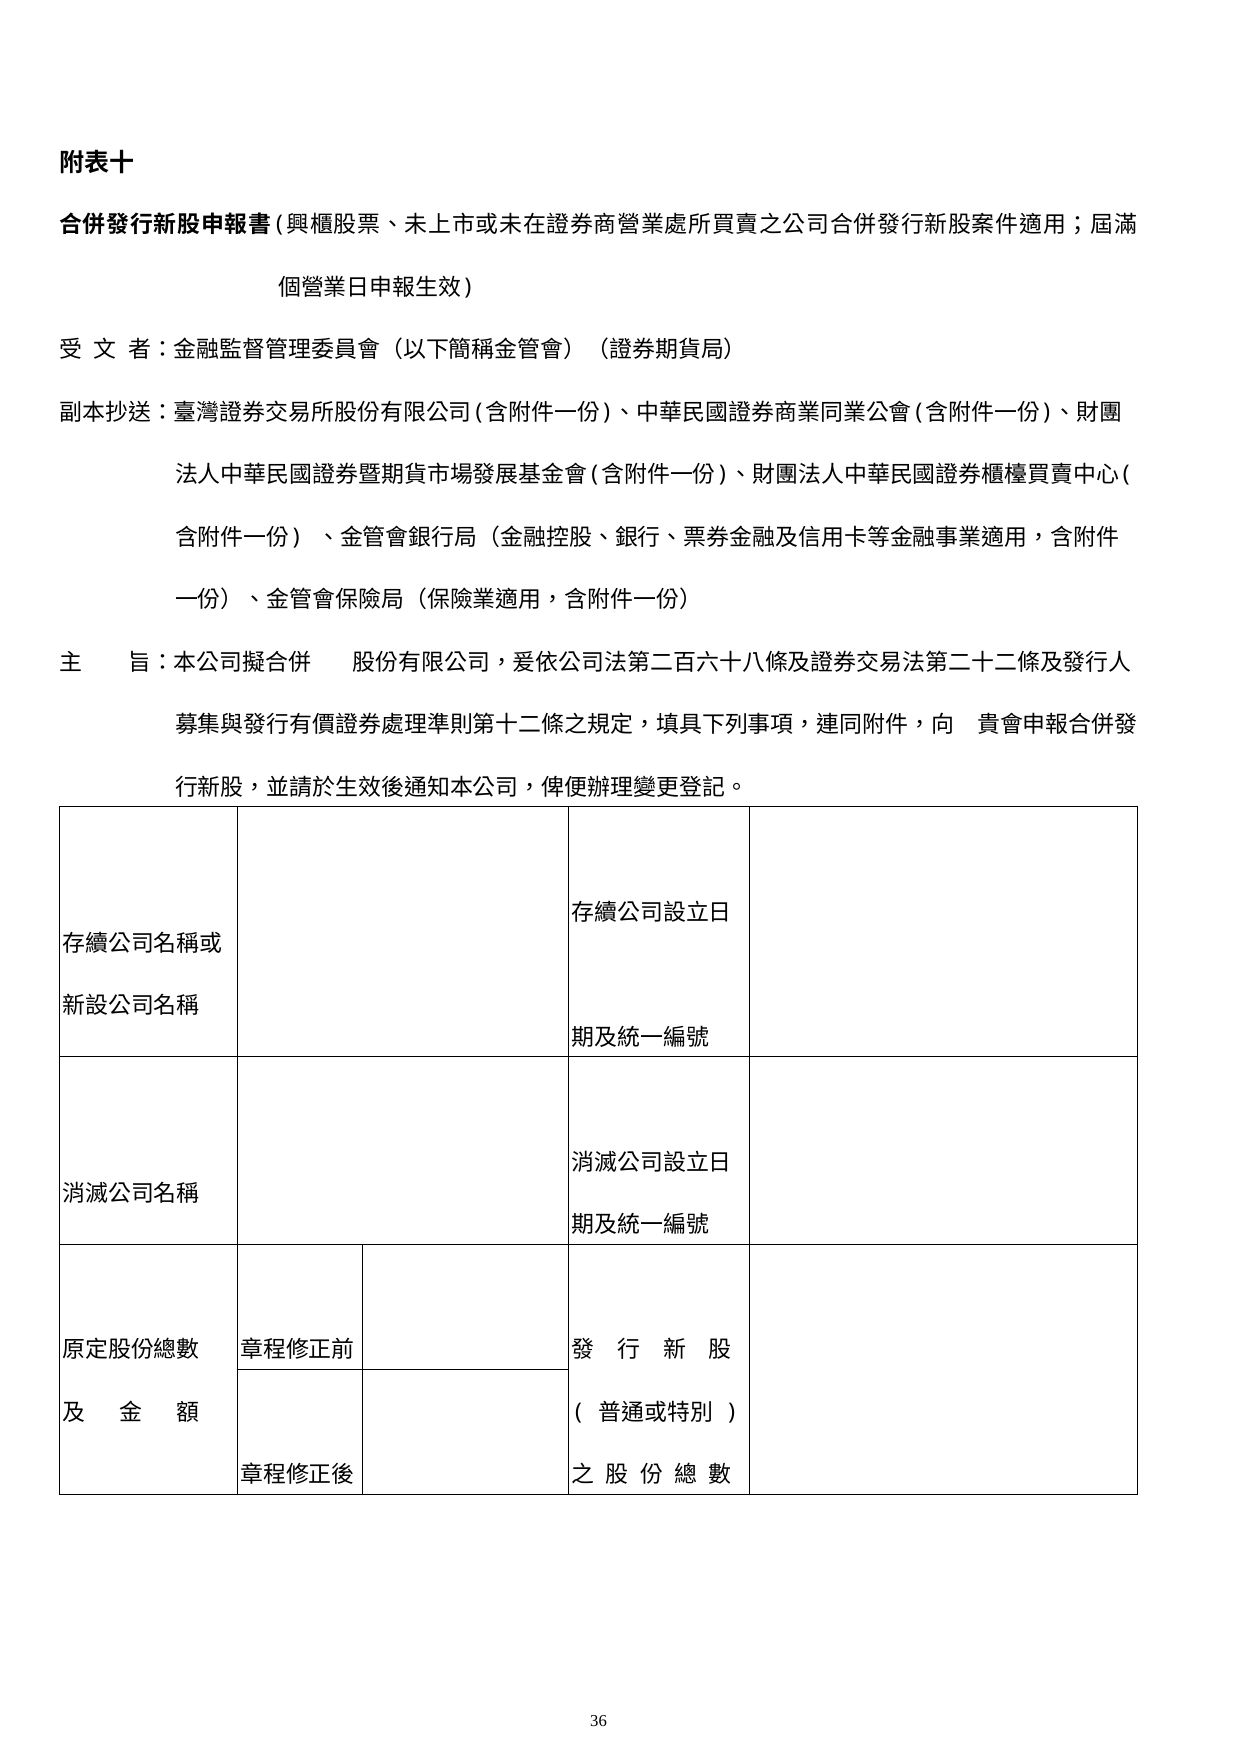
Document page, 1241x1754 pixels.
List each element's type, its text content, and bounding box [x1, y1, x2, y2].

table_header 存續公司設立日 期及統一編號 [569, 807, 749, 1056]
text 副本抄送：臺灣證券交易所股份有限公司(含附件一份)、中華民國證券商業同業公會(含附件一份)、財團法人中華民國證券暨期貨市場發展基金會(含附件一份)、財團法人中華民國證券櫃檯買賣中心(含附件一份) 、金管會銀行局（金融控股、銀行、票券金融及信用卡等金融事業適用，含附件一份）、金管會保險局（保險業適用，含附件一份） [59, 369, 1137, 619]
table_cell 章程修正前 [238, 1245, 362, 1369]
table_cell 消滅公司名稱 [60, 1057, 237, 1244]
table_cell [750, 1245, 1137, 1494]
table_header 存續公司名稱或 新設公司名稱 [60, 807, 237, 1056]
table_cell 章程修正後 [238, 1370, 362, 1494]
text 受 文 者：金融監督管理委員會（以下簡稱金管會）（證券期貨局） [59, 306, 1137, 369]
table_cell [363, 1245, 568, 1369]
table_cell 原定股份總數 及 金 額 [60, 1245, 237, 1494]
text 主 旨：本公司擬合併 股份有限公司，爰依公司法第二百六十八條及證券交易法第二十二條及發行人募集與發行有價證券處理準則第十二條之規定，填具下列事項，連同附件，向 貴會申報合併發行新股，並請於生效後通知本公司，俾便辦理變更登記。 [59, 619, 1137, 806]
table_cell 消滅公司設立日 期及統一編號 [569, 1057, 749, 1244]
table_header [238, 807, 568, 1056]
text 附表十 [59, 119, 1137, 181]
table_cell [238, 1057, 568, 1244]
table_cell [363, 1370, 568, 1494]
table_cell [750, 1057, 1137, 1244]
table_cell 發 行 新 股 ( 普通或特別 ) 之 股 份 總 數 [569, 1245, 749, 1494]
table_header [750, 807, 1137, 1056]
text 合併發行新股申報書(興櫃股票、未上市或未在證券商營業處所買賣之公司合併發行新股案件適用；屆滿 個營業日申報生效) [59, 181, 1137, 306]
